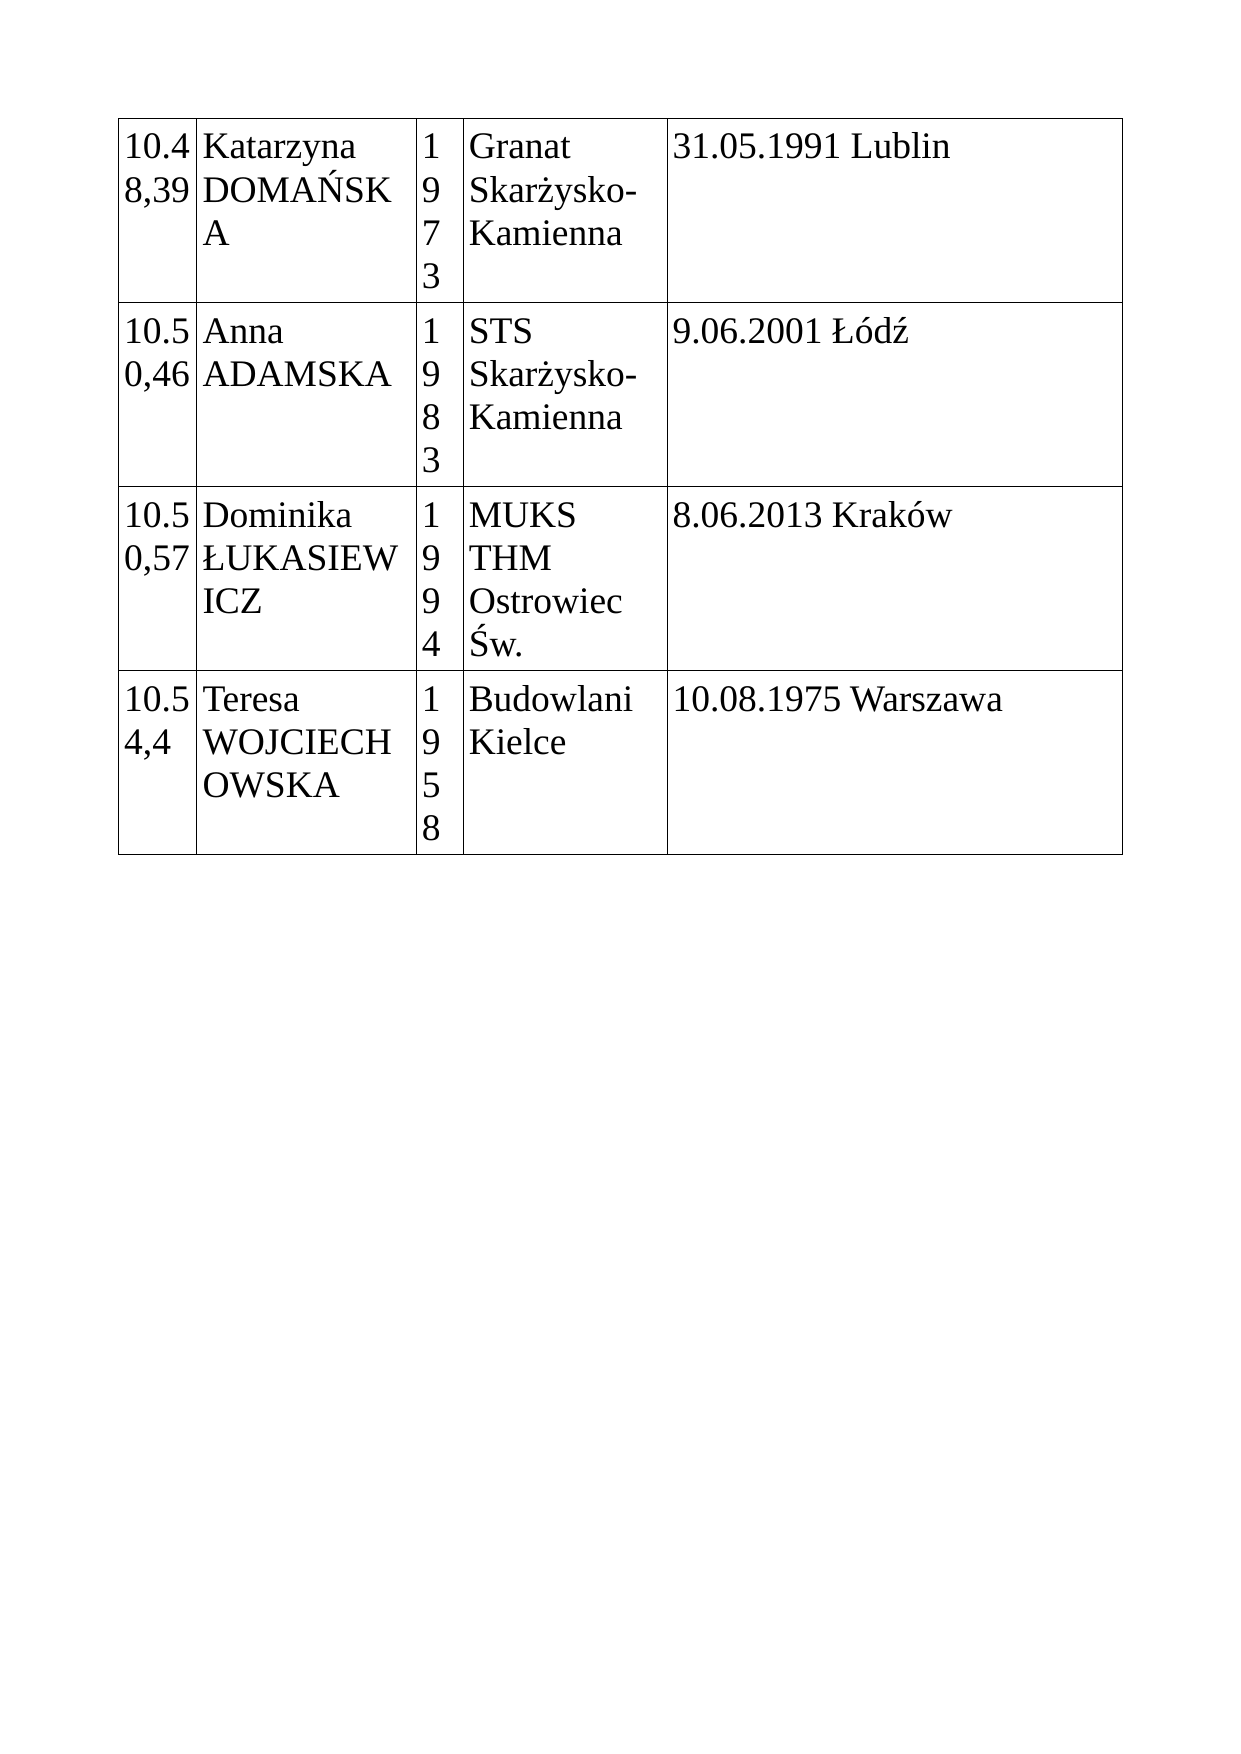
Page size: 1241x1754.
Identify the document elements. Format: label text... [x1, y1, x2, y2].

table_cell 10.08.1975 Warszawa [668, 671, 1122, 854]
table_cell 1973 [417, 119, 463, 302]
table_cell MUKS THM Ostrowiec Św. [464, 487, 667, 670]
table_cell Katarzyna DOMAŃSKA [197, 119, 416, 302]
table_cell 31.05.1991 Lublin [668, 119, 1122, 302]
table_cell 10.50,57 [119, 487, 196, 670]
table_cell 1983 [417, 303, 463, 486]
table_cell 10.54,4 [119, 671, 196, 854]
table_cell 10.50,46 [119, 303, 196, 486]
table_cell Budowlani Kielce [464, 671, 667, 854]
table_cell 10.48,39 [119, 119, 196, 302]
table_cell Anna ADAMSKA [197, 303, 416, 486]
table_cell 8.06.2013 Kraków [668, 487, 1122, 670]
table_cell Granat Skarżysko-Kamienna [464, 119, 667, 302]
table_cell 9.06.2001 Łódź [668, 303, 1122, 486]
table_cell Dominika ŁUKASIEWICZ [197, 487, 416, 670]
table_cell STS Skarżysko-Kamienna [464, 303, 667, 486]
table_cell 1958 [417, 671, 463, 854]
table_cell Teresa WOJCIECHOWSKA [197, 671, 416, 854]
table_cell 1994 [417, 487, 463, 670]
